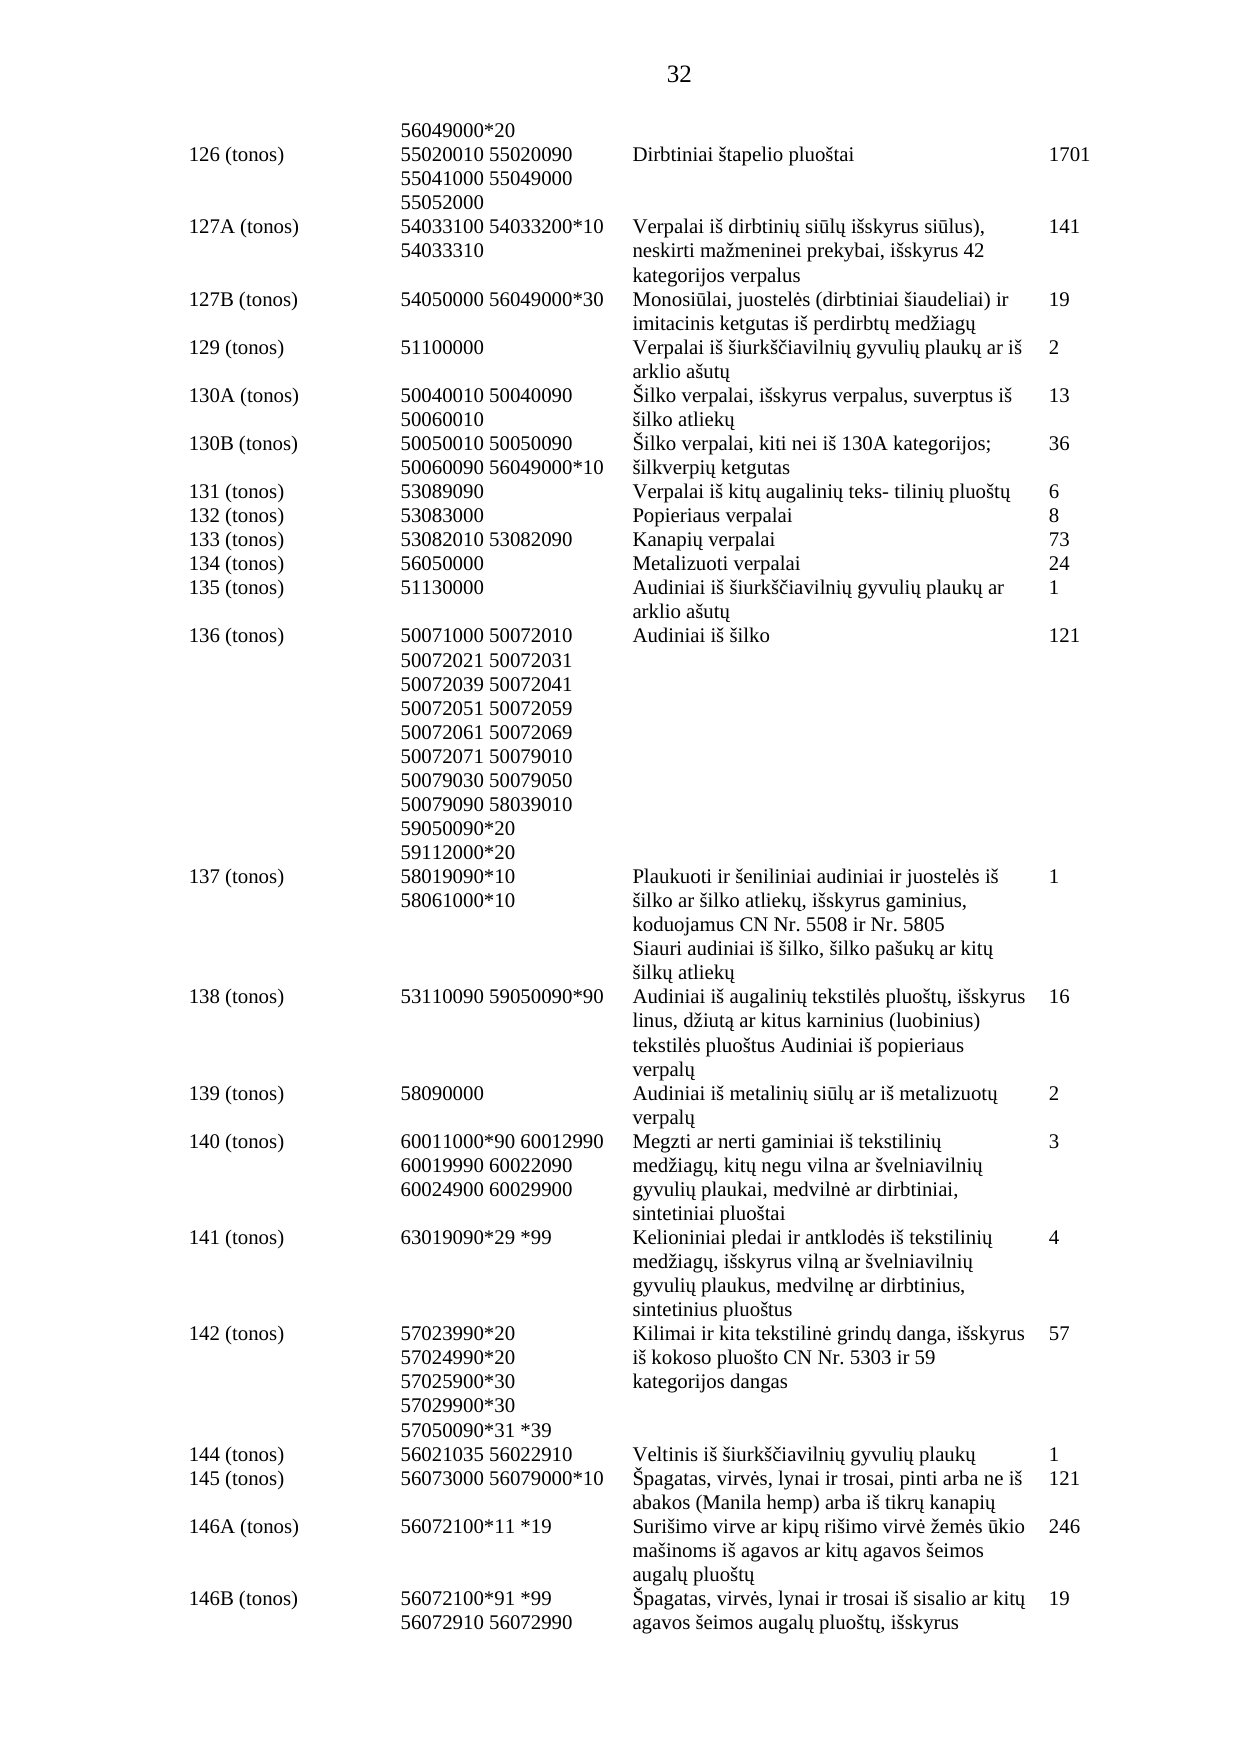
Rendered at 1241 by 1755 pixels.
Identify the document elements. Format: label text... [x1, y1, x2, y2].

table_cell 134 (tonos) [177, 551, 389, 575]
table_cell 2 [1038, 335, 1181, 383]
table_cell 141 [1038, 214, 1181, 287]
table_cell 133 (tonos) [177, 527, 389, 551]
table_cell [621, 118, 1037, 142]
table_cell 50050010 50050090 50060090 56049000*10 [389, 431, 621, 479]
table_cell 126 (tonos) [177, 142, 389, 214]
table_cell 145 (tonos) [177, 1466, 389, 1514]
table_cell 8 [1038, 503, 1181, 527]
table_cell 63019090*29 *99 [389, 1225, 621, 1321]
table_cell 121 [1038, 624, 1181, 864]
table_cell 141 (tonos) [177, 1225, 389, 1321]
table_cell Audiniai iš metalinių siūlų ar iš metalizuotų verpalų [621, 1081, 1037, 1129]
table_cell Kelioniniai pledai ir antklodės iš tekstilinių medžiagų, išskyrus vilną ar švelniavilnių gyvulių plaukus, medvilnę ar dirbtinius, sintetinius pluoštus [621, 1225, 1037, 1321]
table_cell 58090000 [389, 1081, 621, 1129]
table_cell 53083000 [389, 503, 621, 527]
table_cell 56050000 [389, 551, 621, 575]
table_cell 24 [1038, 551, 1181, 575]
table_cell 56072100*91 *99 56072910 56072990 [389, 1586, 621, 1634]
table_cell 53082010 53082090 [389, 527, 621, 551]
table_cell 1 [1038, 575, 1181, 623]
table_cell 55020010 55020090 55041000 55049000 55052000 [389, 142, 621, 214]
table_cell Megzti ar nerti gaminiai iš tekstilinių medžiagų, kitų negu vilna ar švelniavilnių gyvulių plaukai, medvilnė ar dirbtiniai, sintetiniai pluoštai [621, 1129, 1037, 1225]
table_cell 146B (tonos) [177, 1586, 389, 1634]
table_cell 2 [1038, 1081, 1181, 1129]
table_cell 56021035 56022910 [389, 1442, 621, 1466]
table_cell 144 (tonos) [177, 1442, 389, 1466]
table_cell Šilko verpalai, išskyrus verpalus, suverptus iš šilko atliekų [621, 383, 1037, 431]
table_cell Metalizuoti verpalai [621, 551, 1037, 575]
table_cell 127B (tonos) [177, 287, 389, 335]
table_cell 4 [1038, 1225, 1181, 1321]
table_cell 73 [1038, 527, 1181, 551]
table_cell 36 [1038, 431, 1181, 479]
table_cell Šilko verpalai, kiti nei iš 130A kategorijos; šilkverpių ketgutas [621, 431, 1037, 479]
table_cell Dirbtiniai štapelio pluoštai [621, 142, 1037, 214]
table_cell 127A (tonos) [177, 214, 389, 287]
table_cell Kilimai ir kita tekstilinė grindų danga, išskyrus iš kokoso pluošto CN Nr. 5303 ir 59 kategorijos dangas [621, 1321, 1037, 1442]
table_cell 1 [1038, 1442, 1181, 1466]
table_cell Plaukuoti ir šeniliniai audiniai ir juostelės iš šilko ar šilko atliekų, išskyrus gaminius, koduojamus CN Nr. 5508 ir Nr. 5805 Siauri audiniai iš šilko, šilko pašukų ar kitų šilkų atliekų [621, 864, 1037, 984]
table_cell 51130000 [389, 575, 621, 623]
table_cell 129 (tonos) [177, 335, 389, 383]
table_cell Špagatas, virvės, lynai ir trosai, pinti arba ne iš abakos (Manila hemp) arba iš tikrų kanapių [621, 1466, 1037, 1514]
table_cell Verpalai iš kitų augalinių teks- tilinių pluoštų [621, 479, 1037, 503]
table_cell 132 (tonos) [177, 503, 389, 527]
table_cell 54033100 54033200*10 54033310 [389, 214, 621, 287]
table_cell 50071000 50072010 50072021 50072031 50072039 50072041 50072051 50072059 50072061 50072069 50072071 50079010 50079030 50079050 50079090 58039010 59050090*20 59112000*20 [389, 624, 621, 864]
table_cell 131 (tonos) [177, 479, 389, 503]
table_cell 53110090 59050090*90 [389, 984, 621, 1081]
table_cell Verpalai iš šiurkščiavilnių gyvulių plaukų ar iš arklio ašutų [621, 335, 1037, 383]
table_cell [1038, 118, 1181, 142]
table_cell 56049000*20 [389, 118, 621, 142]
table_cell 246 [1038, 1514, 1181, 1586]
table_cell 136 (tonos) [177, 624, 389, 864]
table_cell Surišimo virve ar kipų rišimo virvė žemės ūkio mašinoms iš agavos ar kitų agavos šeimos augalų pluoštų [621, 1514, 1037, 1586]
table_cell 57023990*20 57024990*20 57025900*30 57029900*30 57050090*31 *39 [389, 1321, 621, 1442]
table_cell 1701 [1038, 142, 1181, 214]
table_cell Monosiūlai, juostelės (dirbtiniai šiaudeliai) ir imitacinis ketgutas iš perdirbtų medžiagų [621, 287, 1037, 335]
table_cell 57 [1038, 1321, 1181, 1442]
table_cell 13 [1038, 383, 1181, 431]
table_cell Popieriaus verpalai [621, 503, 1037, 527]
table_cell 50040010 50040090 50060010 [389, 383, 621, 431]
table_cell Veltinis iš šiurkščiavilnių gyvulių plaukų [621, 1442, 1037, 1466]
table_cell Audiniai iš šiurkščiavilnių gyvulių plaukų ar arklio ašutų [621, 575, 1037, 623]
table_cell 1 [1038, 864, 1181, 984]
table_cell 3 [1038, 1129, 1181, 1225]
table_cell 121 [1038, 1466, 1181, 1514]
table_cell 146A (tonos) [177, 1514, 389, 1586]
table_cell 56072100*11 *19 [389, 1514, 621, 1586]
table_cell Audiniai iš augalinių tekstilės pluoštų, išskyrus linus, džiutą ar kitus karninius (luobinius) tekstilės pluoštus Audiniai iš popieriaus verpalų [621, 984, 1037, 1081]
table_cell 56073000 56079000*10 [389, 1466, 621, 1514]
table_cell 137 (tonos) [177, 864, 389, 984]
table_cell 130B (tonos) [177, 431, 389, 479]
table_cell 51100000 [389, 335, 621, 383]
table_cell 140 (tonos) [177, 1129, 389, 1225]
table_cell 135 (tonos) [177, 575, 389, 623]
table_cell 142 (tonos) [177, 1321, 389, 1442]
table_cell 19 [1038, 287, 1181, 335]
table_cell Verpalai iš dirbtinių siūlų išskyrus siūlus), neskirti mažmeninei prekybai, išskyrus 42 kategorijos verpalus [621, 214, 1037, 287]
table_cell Audiniai iš šilko [621, 624, 1037, 864]
table_cell Špagatas, virvės, lynai ir trosai iš sisalio ar kitų agavos šeimos augalų pluoštų, išskyrus [621, 1586, 1037, 1634]
table_cell 138 (tonos) [177, 984, 389, 1081]
table_cell Kanapių verpalai [621, 527, 1037, 551]
table_cell 6 [1038, 479, 1181, 503]
table_cell 54050000 56049000*30 [389, 287, 621, 335]
table_cell 53089090 [389, 479, 621, 503]
table_cell 16 [1038, 984, 1181, 1081]
table_cell 139 (tonos) [177, 1081, 389, 1129]
table_cell 60011000*90 60012990 60019990 60022090 60024900 60029900 [389, 1129, 621, 1225]
table_cell 130A (tonos) [177, 383, 389, 431]
table_cell [177, 118, 389, 142]
table_cell 58019090*10 58061000*10 [389, 864, 621, 984]
table_cell 19 [1038, 1586, 1181, 1634]
